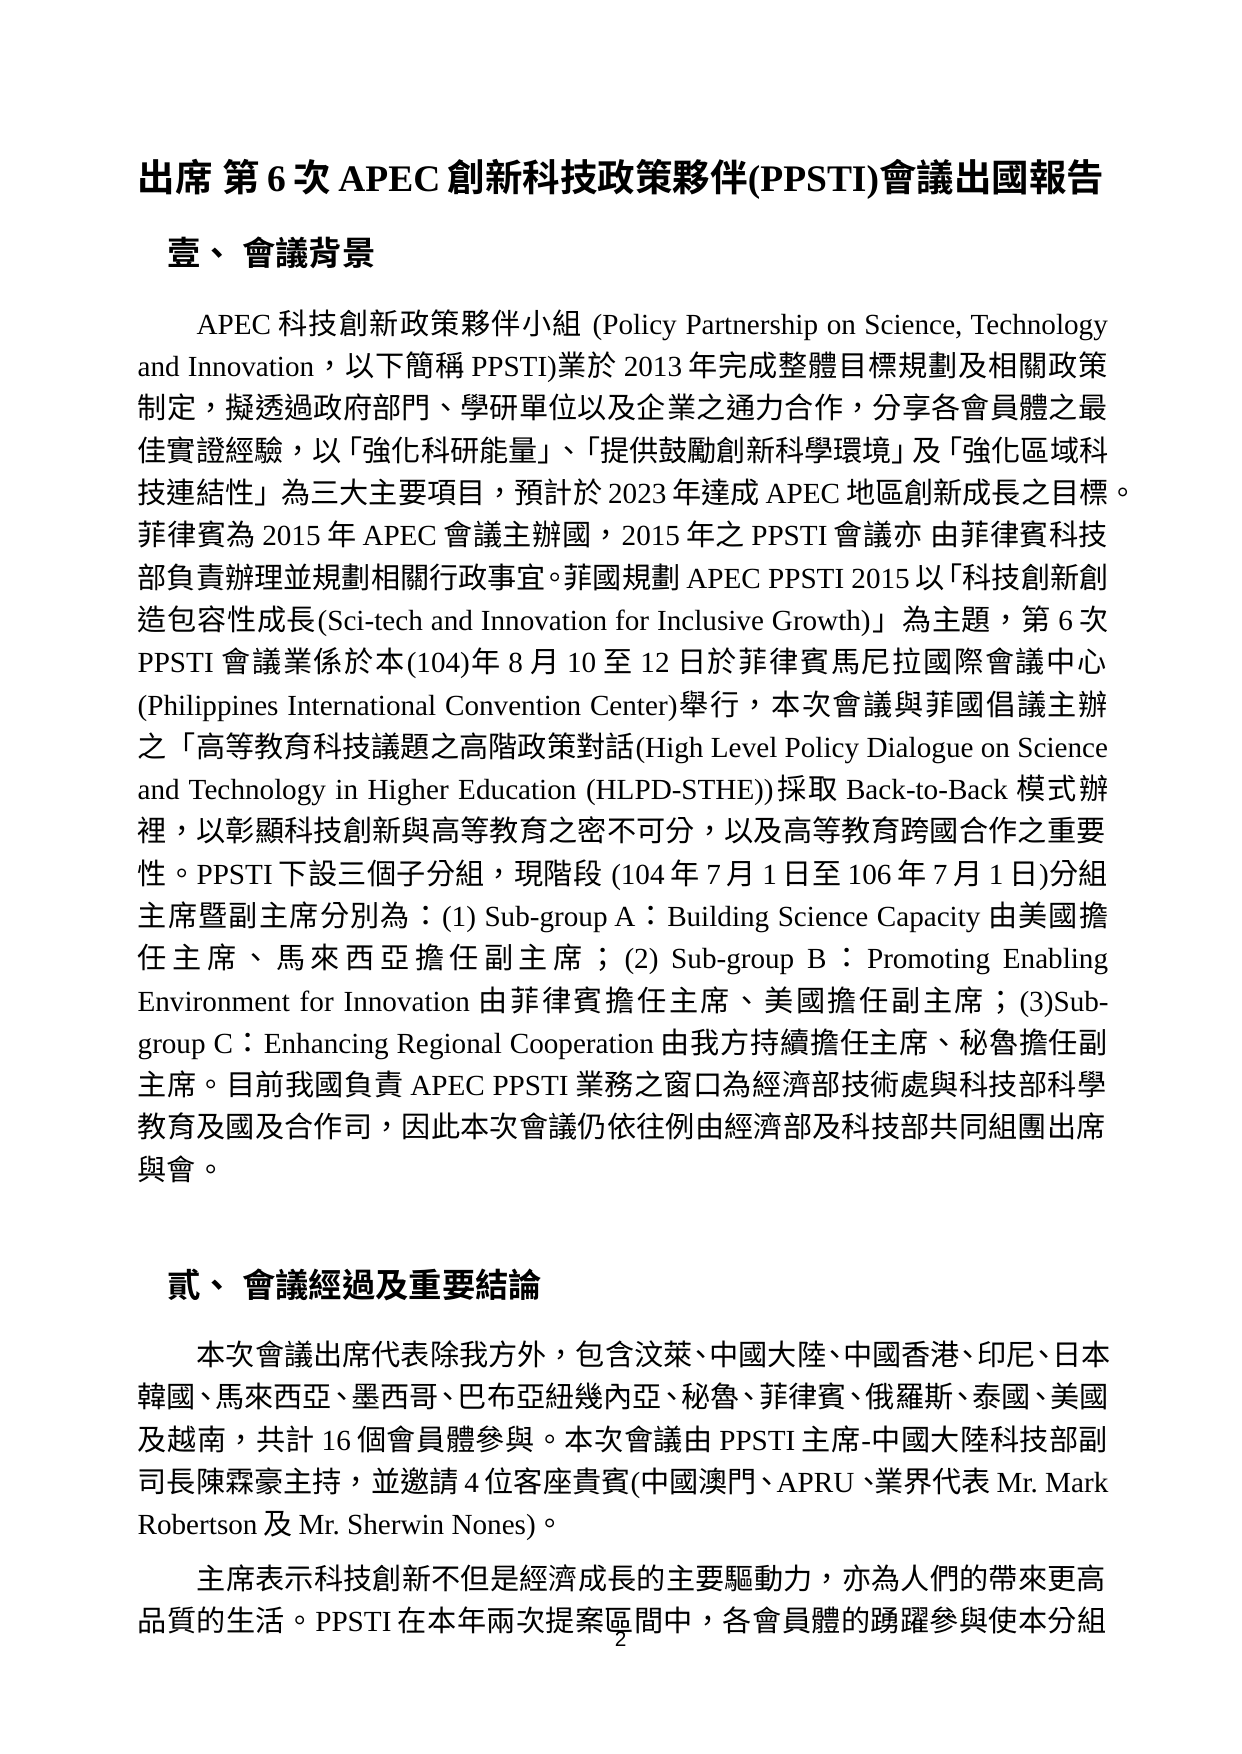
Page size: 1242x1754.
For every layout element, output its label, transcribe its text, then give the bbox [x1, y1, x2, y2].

text 主席表示科技創新不但是經濟成長的主要驅動力，亦為人們的帶來更高品質的生活。PPSTI在本年兩次提案區間中，各會員體的踴躍參與使本分組 [137, 1556, 1108, 1640]
text 出席 第6次APEC創新科技政策夥伴(PPSTI)會議出國報告 [137, 148, 1108, 202]
subtitle 會議背景 [167, 227, 1108, 275]
text 本次會議出席代表除我方外，包含汶萊、中國大陸、中國香港、印尼、日本、韓國、馬來西亞、墨西哥、巴布亞紐幾內亞、秘魯、菲律賓、俄羅斯、泰國、美國及越南，共計16個會員體參與。本次會議由PPSTI主席-中國大陸科技部副司長陳霖豪主持，並邀請4位客座貴賓(中國澳門、APRU、業界代表Mr. Mark Robertson及Mr. Sherwin Nones)。 [137, 1332, 1108, 1543]
text APEC科技創新政策夥伴小組 (Policy Partnership on Science, Technology and Innovation，以下簡稱PPSTI)業於2013年完成整體目標規劃及相關政策制定，擬透過政府部門、學研單位以及企業之通力合作，分享各會員體之最佳實證經驗，以「強化科研能量」、「提供鼓勵創新科學環境」及「強化區域科技連結性」為三大主要項目，預計於2023年達成APEC地區創新成長之目標。菲律賓為2015年APEC會議主辦國，2015年之PPSTI會議亦 由菲律賓科技部負責辦理並規劃相關行政事宜。菲國規劃APEC PPSTI 2015以「科技創新創造包容性成長(Sci-tech and Innovation for Inclusive Growth)」為主題，第6次PPSTI會議業係於本(104)年8月10至12日於菲律賓馬尼拉國際會議中心(Philippines International Convention Center)舉行，本次會議與菲國倡議主辦之「高等教育科技議題之高階政策對話(High Level Policy Dialogue on Science and Technology in Higher Education (HLPD-STHE))採取Back-to-Back模式辦裡，以彰顯科技創新與高等教育之密不可分，以及高等教育跨國合作之重要性。PPSTI下設三個子分組，現階段 (104年7月1日至106年7月1日)分組主席暨副主席分別為：(1) Sub-group A：Building Science Capacity由美國擔任主席、馬來西亞擔任副主席；(2) Sub-group B：Promoting Enabling Environment for Innovation由菲律賓擔任主席、美國擔任副主席；(3)Sub-group C：Enhancing Regional Cooperation由我方持續擔任主席、秘魯擔任副主席。目前我國負責APEC PPSTI業務之窗口為經濟部技術處與科技部科學教育及國及合作司，因此本次會議仍依往例由經濟部及科技部共同組團出席與會。 [137, 300, 1108, 1188]
subtitle 會議經過及重要結論 [167, 1258, 1108, 1307]
